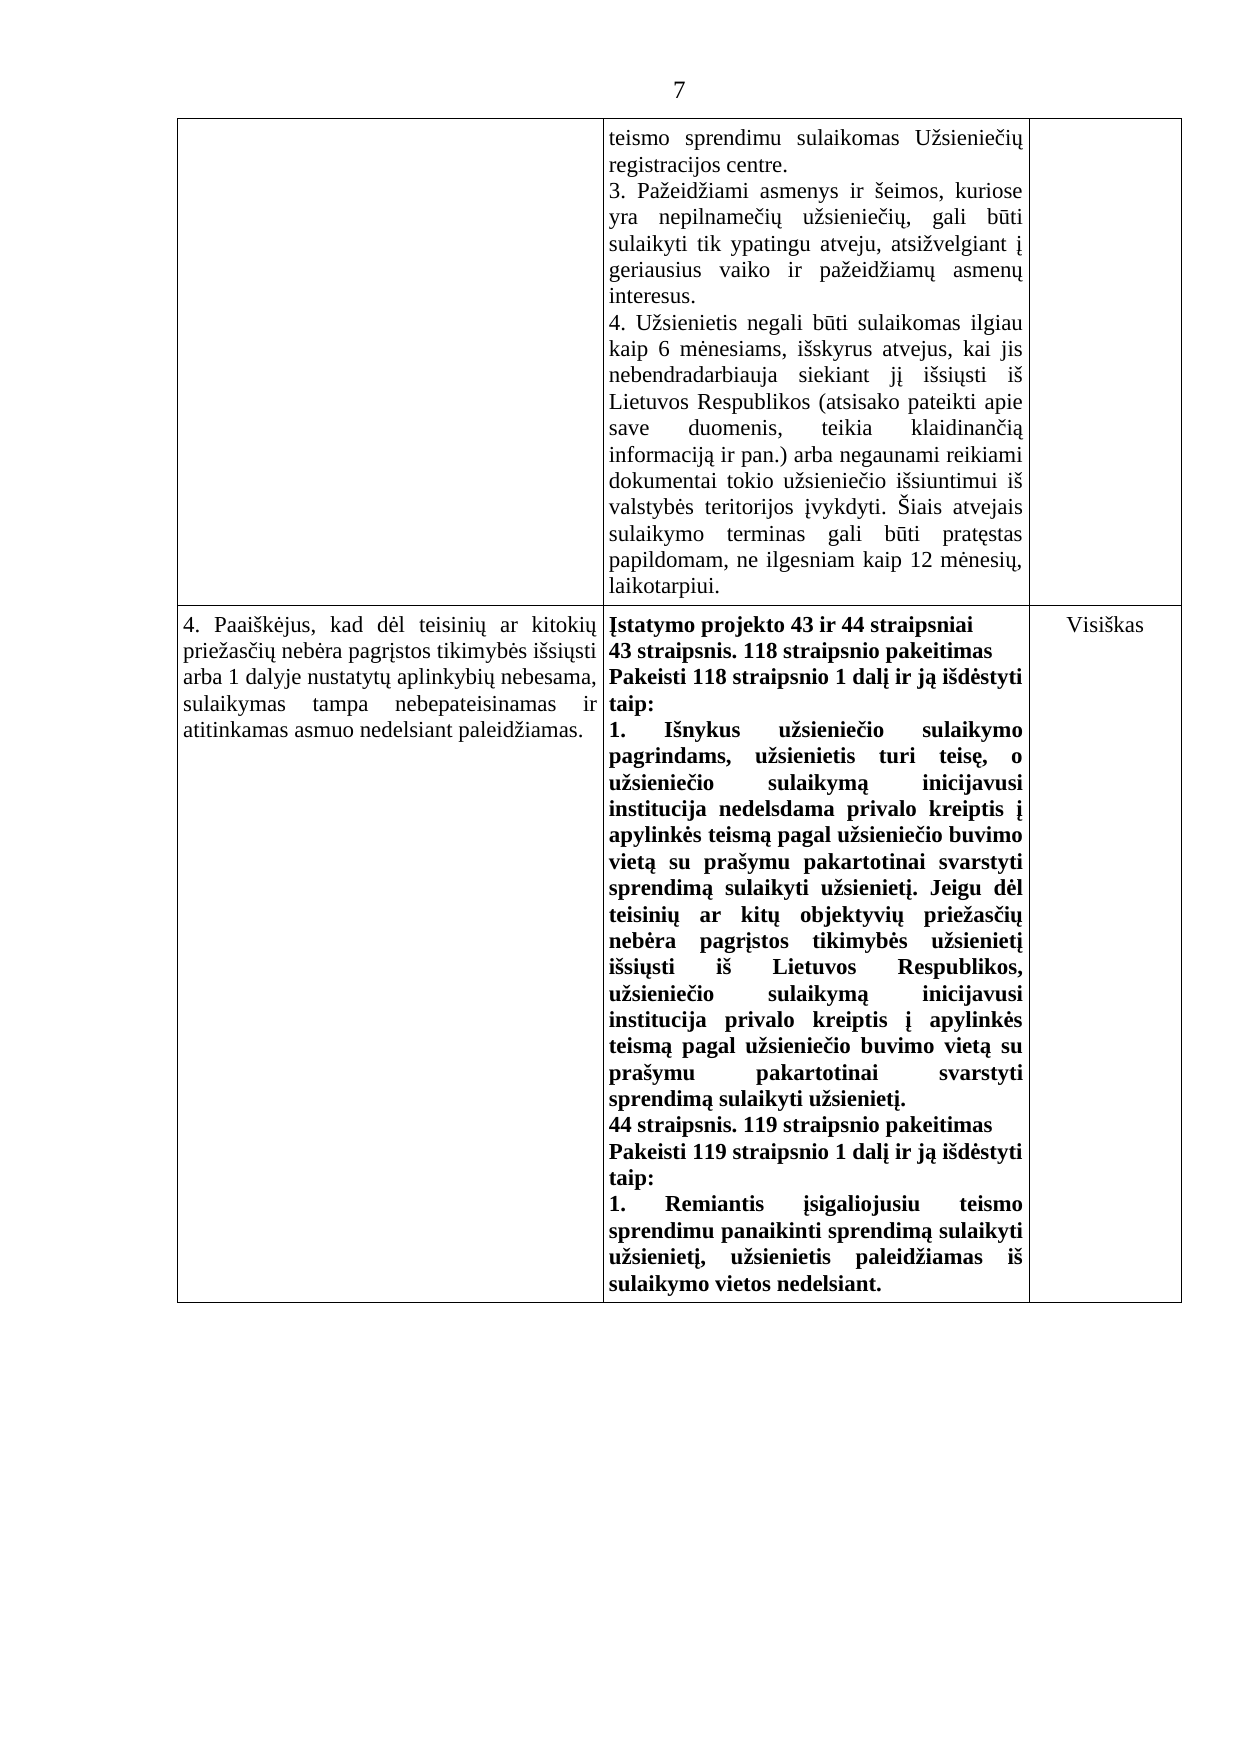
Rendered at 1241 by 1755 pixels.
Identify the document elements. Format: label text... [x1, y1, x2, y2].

table_cell 4. Paaiškėjus, kad dėl teisinių ar kitokių priežasčių nebėra pagrįstos tikimybės išsiųsti arba 1 dalyje nustatytų aplinkybių nebesama, sulaikymas tampa nebepateisinamas ir atitinkamas asmuo nedelsiant paleidžiamas. [178, 606, 603, 1302]
table_cell [178, 119, 603, 604]
table_cell Įstatymo projekto 43 ir 44 straipsniai 43 straipsnis. 118 straipsnio pakeitimas Pakeisti 118 straipsnio 1 dalį ir ją išdėstyti taip: 1. Išnykus užsieniečio sulaikymo pagrindams, užsienietis turi teisę, o užsieniečio sulaikymą inicijavusi institucija nedelsdama privalo kreiptis į apylinkės teismą pagal užsieniečio buvimo vietą su prašymu pakartotinai svarstyti sprendimą sulaikyti užsienietį. Jeigu dėl teisinių ar kitų objektyvių priežasčių nebėra pagrįstos tikimybės užsienietį išsiųsti iš Lietuvos Respublikos, užsieniečio sulaikymą inicijavusi institucija privalo kreiptis į apylinkės teismą pagal užsieniečio buvimo vietą su prašymu pakartotinai svarstyti sprendimą sulaikyti užsienietį. 44 straipsnis. 119 straipsnio pakeitimas Pakeisti 119 straipsnio 1 dalį ir ją išdėstyti taip: 1. Remiantis įsigaliojusiu teismo sprendimu panaikinti sprendimą sulaikyti užsienietį, užsienietis paleidžiamas iš sulaikymo vietos nedelsiant. [604, 606, 1029, 1302]
table_cell teismo sprendimu sulaikomas Užsieniečių registracijos centre. 3. Pažeidžiami asmenys ir šeimos, kuriose yra nepilnamečių užsieniečių, gali būti sulaikyti tik ypatingu atveju, atsižvelgiant į geriausius vaiko ir pažeidžiamų asmenų interesus. 4. Užsienietis negali būti sulaikomas ilgiau kaip 6 mėnesiams, išskyrus atvejus, kai jis nebendradarbiauja siekiant jį išsiųsti iš Lietuvos Respublikos (atsisako pateikti apie save duomenis, teikia klaidinančią informaciją ir pan.) arba negaunami reikiami dokumentai tokio užsieniečio išsiuntimui iš valstybės teritorijos įvykdyti. Šiais atvejais sulaikymo terminas gali būti pratęstas papildomam, ne ilgesniam kaip 12 mėnesių, laikotarpiui. [604, 119, 1029, 604]
table_cell [1030, 119, 1181, 604]
table_cell Visiškas [1030, 606, 1181, 1302]
